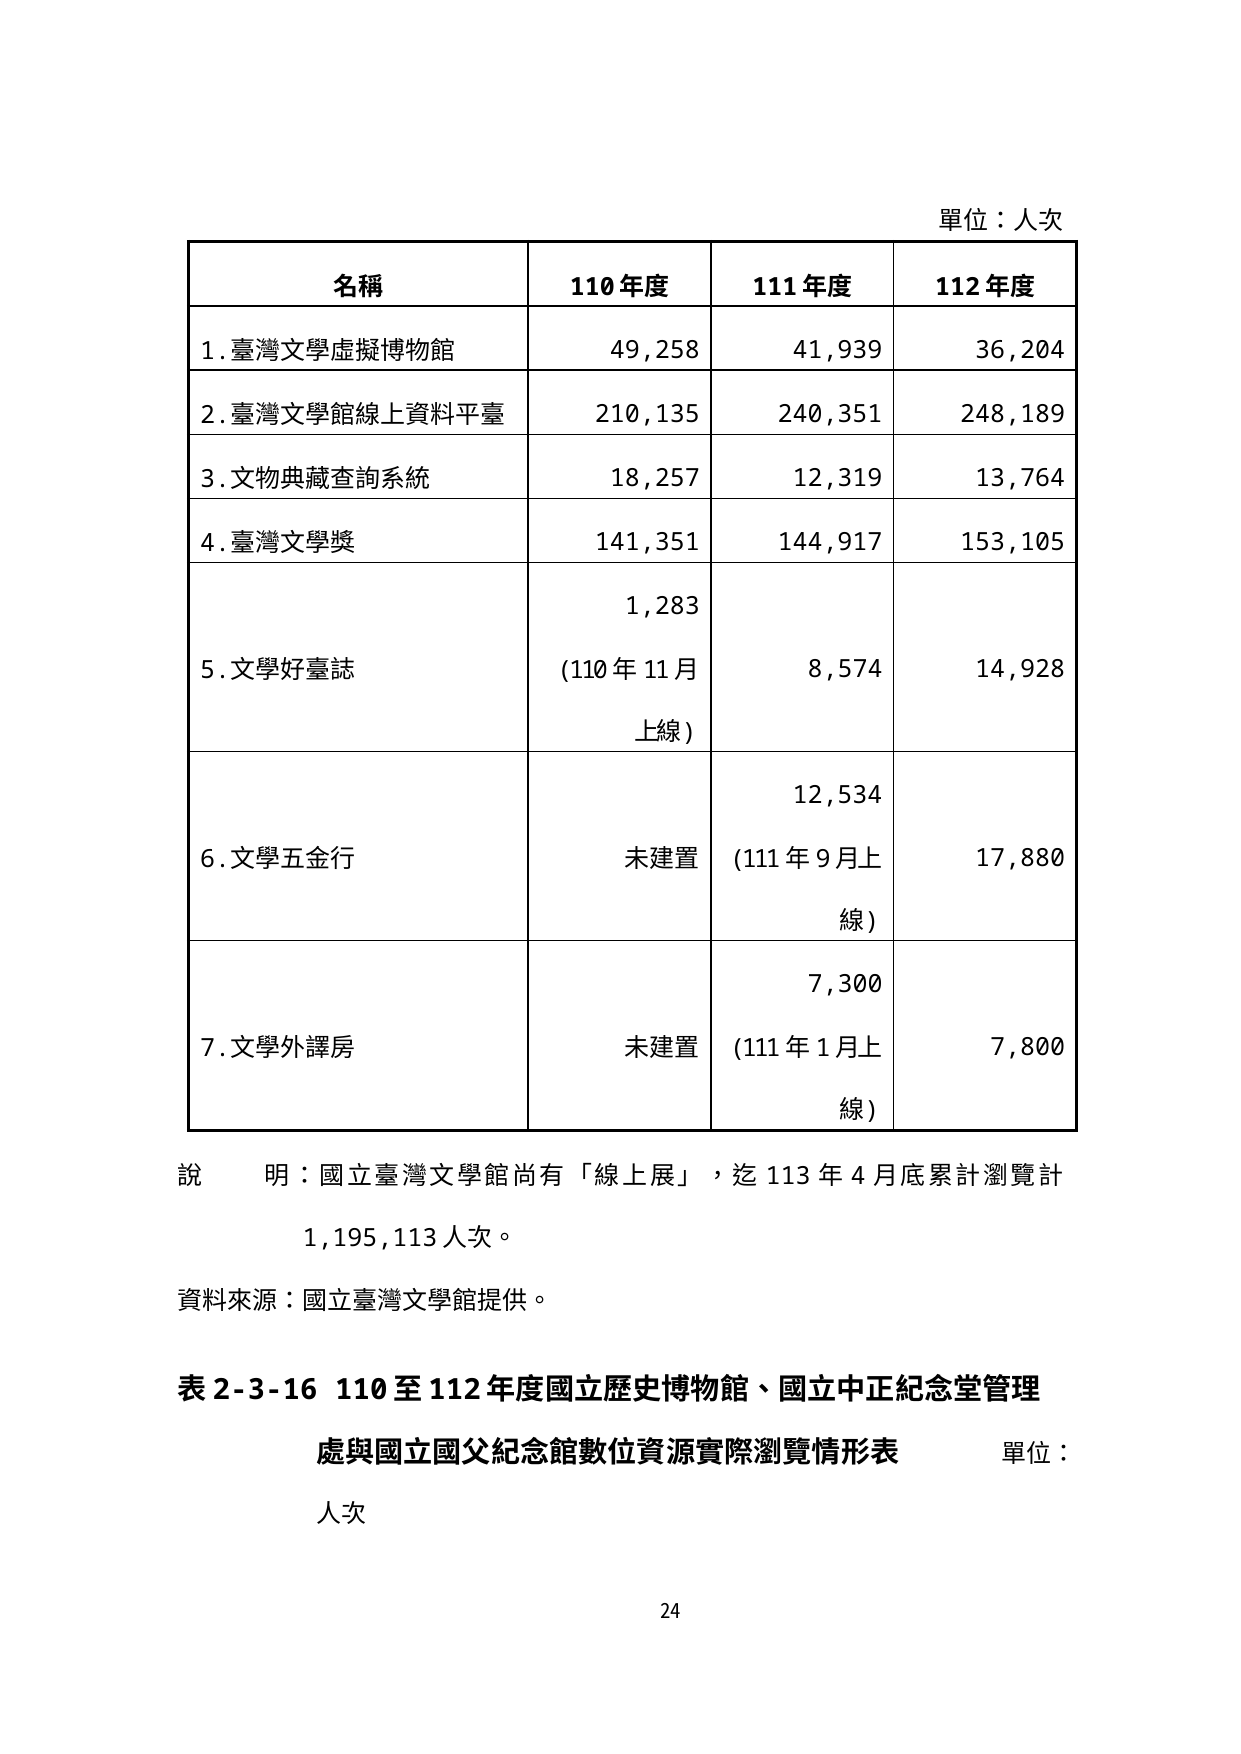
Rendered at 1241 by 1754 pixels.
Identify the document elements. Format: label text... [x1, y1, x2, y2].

table_cell 12,534 (111年9月上線) [712, 752, 893, 940]
table_cell 36,204 [894, 307, 1075, 369]
table_cell 17,880 [894, 752, 1075, 940]
table_cell 240,351 [712, 371, 893, 433]
table_cell 210,135 [529, 371, 710, 433]
table_cell 13,764 [894, 435, 1075, 497]
table_cell 144,917 [712, 499, 893, 562]
text 表2-3-16 110至112年度國立歷史博物館、國立中正紀念堂管理處與國立國父紀念館數位資源實際瀏覽情形表 單位：人次 [177, 1345, 1063, 1533]
table_cell 3.文物典藏查詢系統 [190, 435, 527, 497]
table_cell 49,258 [529, 307, 710, 369]
table_header 112年度 [894, 243, 1075, 305]
table_cell 141,351 [529, 499, 710, 562]
table_cell 未建置 [529, 752, 710, 940]
table_header 110年度 [529, 243, 710, 305]
table_cell 41,939 [712, 307, 893, 369]
text 資料來源：國立臺灣文學館提供。 [177, 1257, 1063, 1319]
table_cell 未建置 [529, 941, 710, 1129]
table_cell 7.文學外譯房 [190, 941, 527, 1129]
text 說 明：國立臺灣文學館尚有「線上展」，迄113年4月底累計瀏覽計1,195,113人次。 [177, 1132, 1063, 1257]
table_cell 8,574 [712, 563, 893, 751]
text 單位：人次 [177, 177, 1063, 240]
table_cell 7,300 (111年1月上線) [712, 941, 893, 1129]
table_cell 6.文學五金行 [190, 752, 527, 940]
table_cell 7,800 [894, 941, 1075, 1129]
table_cell 153,105 [894, 499, 1075, 562]
table_cell 2.臺灣文學館線上資料平臺 [190, 371, 527, 433]
table_header 111年度 [712, 243, 893, 305]
table_cell 1,283 (110年11月上線) [529, 563, 710, 751]
table_cell 14,928 [894, 563, 1075, 751]
table_cell 12,319 [712, 435, 893, 497]
table_cell 248,189 [894, 371, 1075, 433]
table_cell 4.臺灣文學獎 [190, 499, 527, 562]
table_cell 5.文學好臺誌 [190, 563, 527, 751]
table_header 名稱 [190, 243, 527, 305]
table_cell 18,257 [529, 435, 710, 497]
table_cell 1.臺灣文學虛擬博物館 [190, 307, 527, 369]
